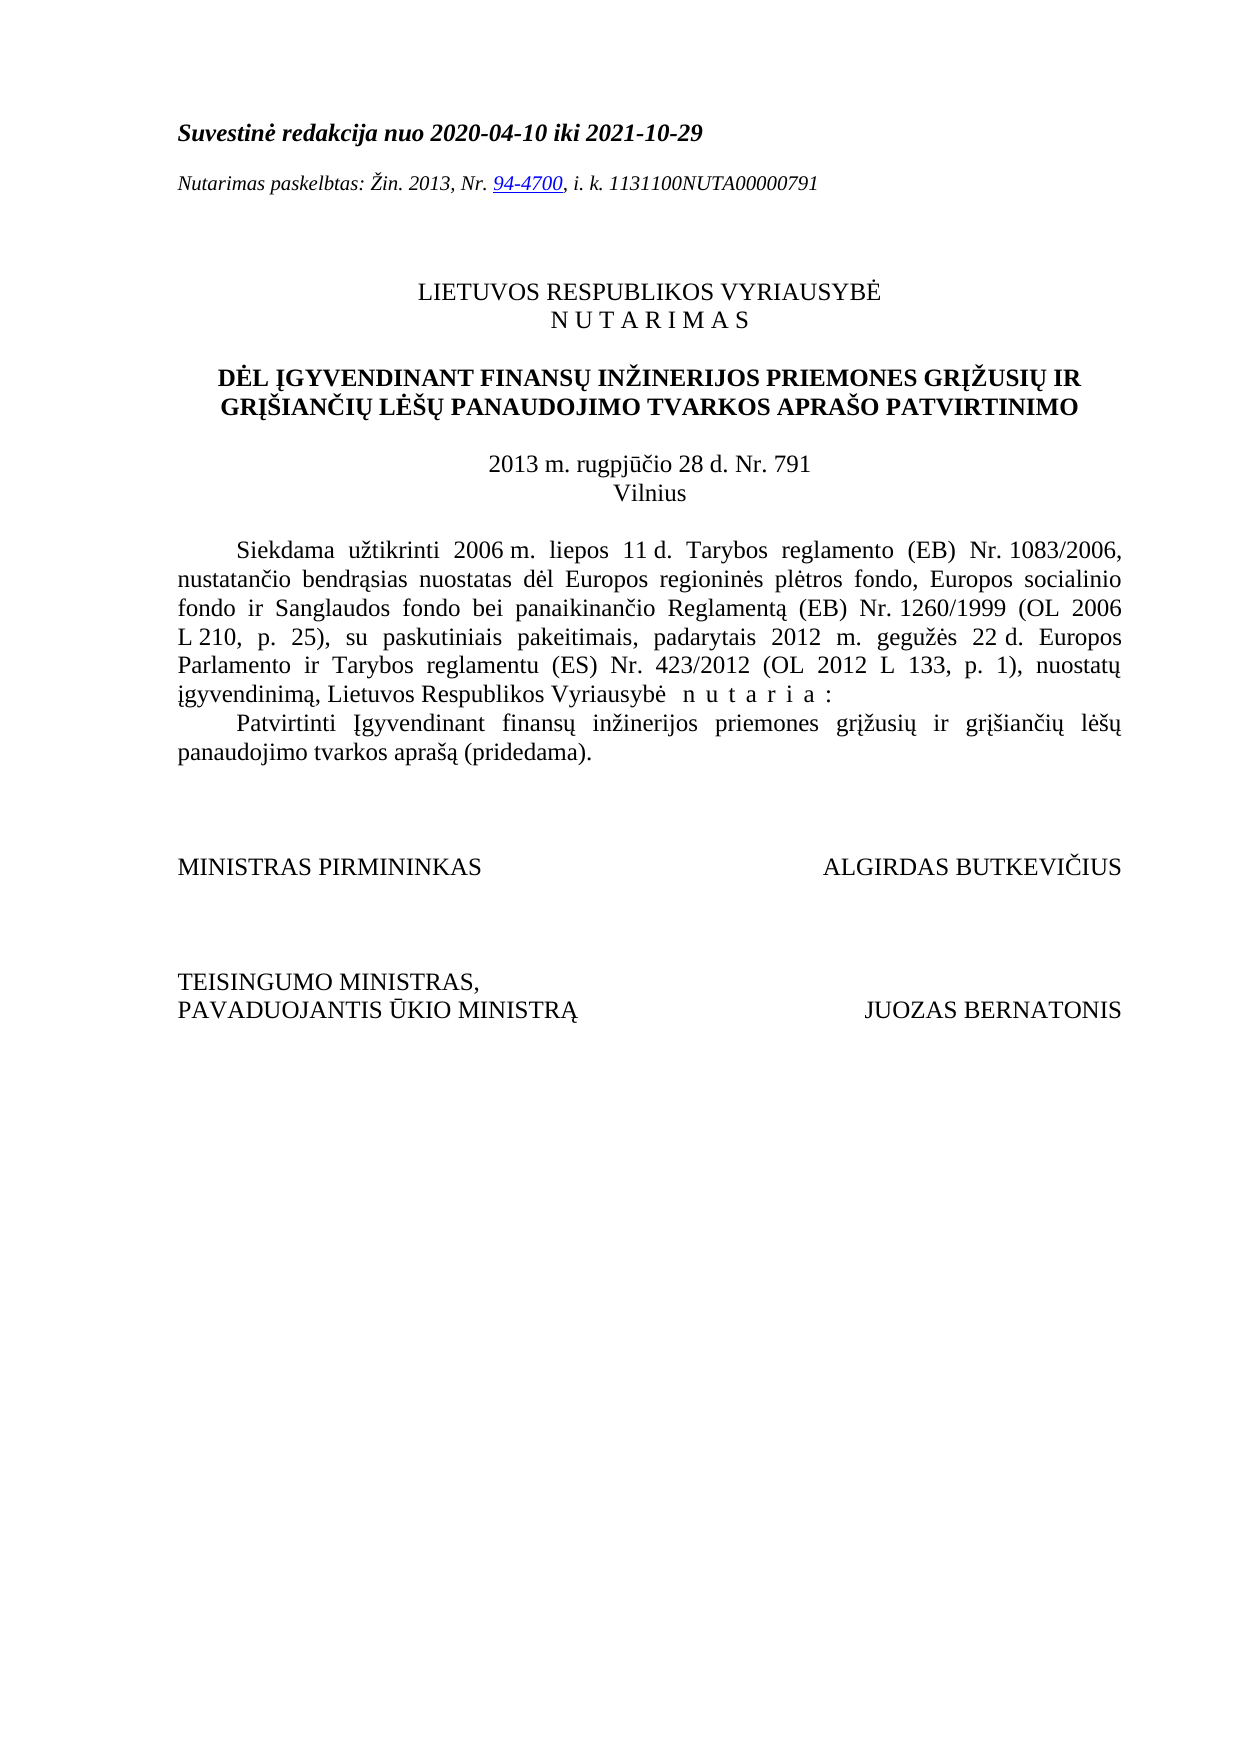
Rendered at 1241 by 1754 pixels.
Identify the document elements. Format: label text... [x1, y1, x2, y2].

text MINISTRAS PIRMININKAS ALGIRDAS BUTKEVIČIUS [177, 852, 1122, 880]
text Lietuvos Respublikos Vyriausybė [177, 277, 1122, 305]
text Nutarimas paskelbtas: Žin. 2013, Nr. 94-4700, i. k. 1131100NUTA00000791 [177, 171, 1122, 195]
text Vilnius [177, 478, 1122, 507]
text TEISINGUMO MINISTRAS, [177, 967, 1122, 995]
text NUTARIMAS [177, 305, 1122, 334]
text Patvirtinti Įgyvendinant finansų inžinerijos priemones grįžusių ir grįšiančių lėšų panaudojimo tvarkos aprašą (pridedama). [177, 708, 1122, 765]
text Suvestinė redakcija nuo 2020-04-10 iki 2021-10-29 [177, 118, 1122, 147]
text PAVADUOJANTIS ŪKIO MINISTRĄ JUOZAS BERNATONIS [177, 995, 1122, 1024]
text Dėl ĮGYVENDINANT FINANSŲ INŽINERIJOS PRIEMONES GRĮŽUSIŲ IR GRĮŠIANČIŲ LĖŠŲ PANAUDOJIMO TVARKOS APRAŠO PATVIRTINIMO [177, 363, 1122, 420]
text Siekdama užtikrinti 2006 m. liepos 11 d. Tarybos reglamento (EB) Nr. 1083/2006, nustatančio bendrąsias nuostatas dėl Europos regioninės plėtros fondo, Europos socialinio fondo ir Sanglaudos fondo bei panaikinančio Reglamentą (EB) Nr. 1260/1999 (OL 2006 L 210, p. 25), su paskutiniais pakeitimais, padarytais 2012 m. gegužės 22 d. Europos Parlamento ir Tarybos reglamentu (ES) Nr. 423/2012 (OL 2012 L 133, p. 1), nuostatų įgyvendinimą, Lietuvos Respublikos Vyriausybė nutaria: [177, 535, 1122, 708]
text 2013 m. rugpjūčio 28 d. Nr. 791 [177, 449, 1122, 478]
